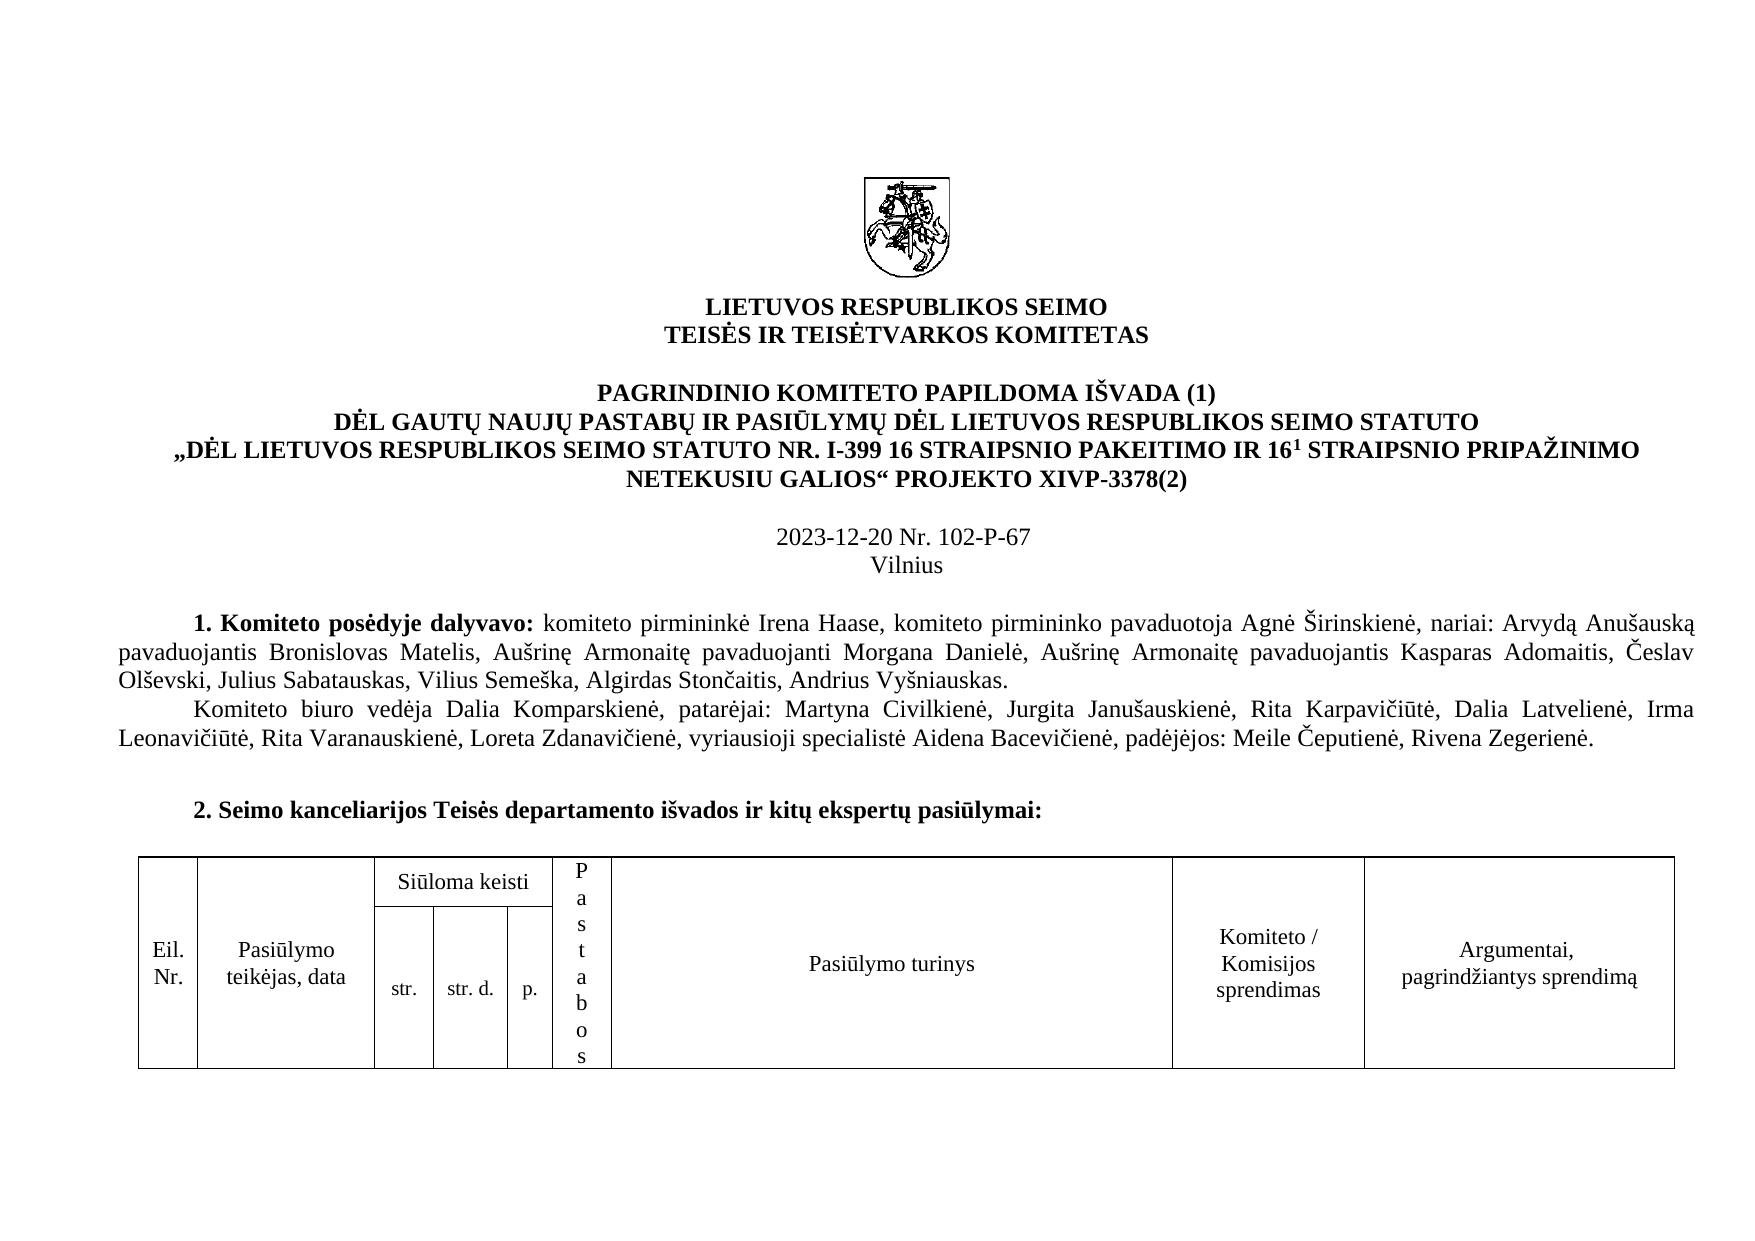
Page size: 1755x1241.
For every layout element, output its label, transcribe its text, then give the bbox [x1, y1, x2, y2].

text „DĖL LIETUVOS RESPUBLIKOS SEIMO STATUTO NR. I-399 16 STRAIPSNIO PAKEITIMO IR 161 STRAIPSNIO PRIPAŽINIMO NETEKUSIU GALIOS“ PROJEKTO XIVP-3378(2) [118, 435, 1695, 493]
text Vilnius [118, 550, 1695, 579]
table_header Siūloma keisti [375, 858, 552, 906]
text Komiteto biuro vedėja Dalia Komparskienė, patarėjai: Martyna Civilkienė, Jurgita Janušauskienė, Rita Karpavičiūtė, Dalia Latvelienė, Irma Leonavičiūtė, Rita Varanauskienė, Loreta Zdanavičienė, vyriausioji specialistė Aidena Bacevičienė, padėjėjos: Meile Čeputienė, Rivena Zegerienė. [118, 694, 1695, 752]
table_cell str. [375, 907, 433, 1068]
table_header Pasiūlymo teikėjas, data [198, 858, 374, 1068]
table_cell str. d. [434, 907, 507, 1068]
table_cell p. [508, 907, 552, 1068]
table_header Pasiūlymo turinys [612, 858, 1172, 1068]
text 1. Komiteto posėdyje dalyvavo: komiteto pirmininkė Irena Haase, komiteto pirmininko pavaduotoja Agnė Širinskienė, nariai: Arvydą Anušauską pavaduojantis Bronislovas Matelis, Aušrinę Armonaitę pavaduojanti Morgana Danielė, Aušrinę Armonaitę pavaduojantis Kasparas Adomaitis, Česlav Olševski, Julius Sabatauskas, Vilius Semeška, Algirdas Stončaitis, Andrius Vyšniauskas. [118, 608, 1695, 694]
table_header Argumentai, pagrindžiantys sprendimą [1365, 858, 1674, 1068]
table_header Pastabos [553, 858, 611, 1068]
text DĖL GAUTŲ NAUJŲ PASTABŲ IR PASIŪLYMŲ DĖL LIETUVOS RESPUBLIKOS SEIMO STATUTO [118, 407, 1695, 435]
text LIETUVOS RESPUBLIKOS SEIMO [118, 292, 1695, 320]
text PAGRINDINIO KOMITETO PAPILDOMA IŠVADA (1) [118, 378, 1695, 407]
text 2. Seimo kanceliarijos Teisės departamento išvados ir kitų ekspertų pasiūlymai: [118, 795, 1695, 823]
text TEISĖS IR TEISĖTVARKOS KOMITETAS [118, 320, 1695, 349]
text 2023-12-20 Nr. 102-P-67 [118, 522, 1695, 550]
table_header Eil. Nr. [139, 858, 197, 1068]
table_header Komiteto / Komisijos sprendimas [1173, 858, 1364, 1068]
